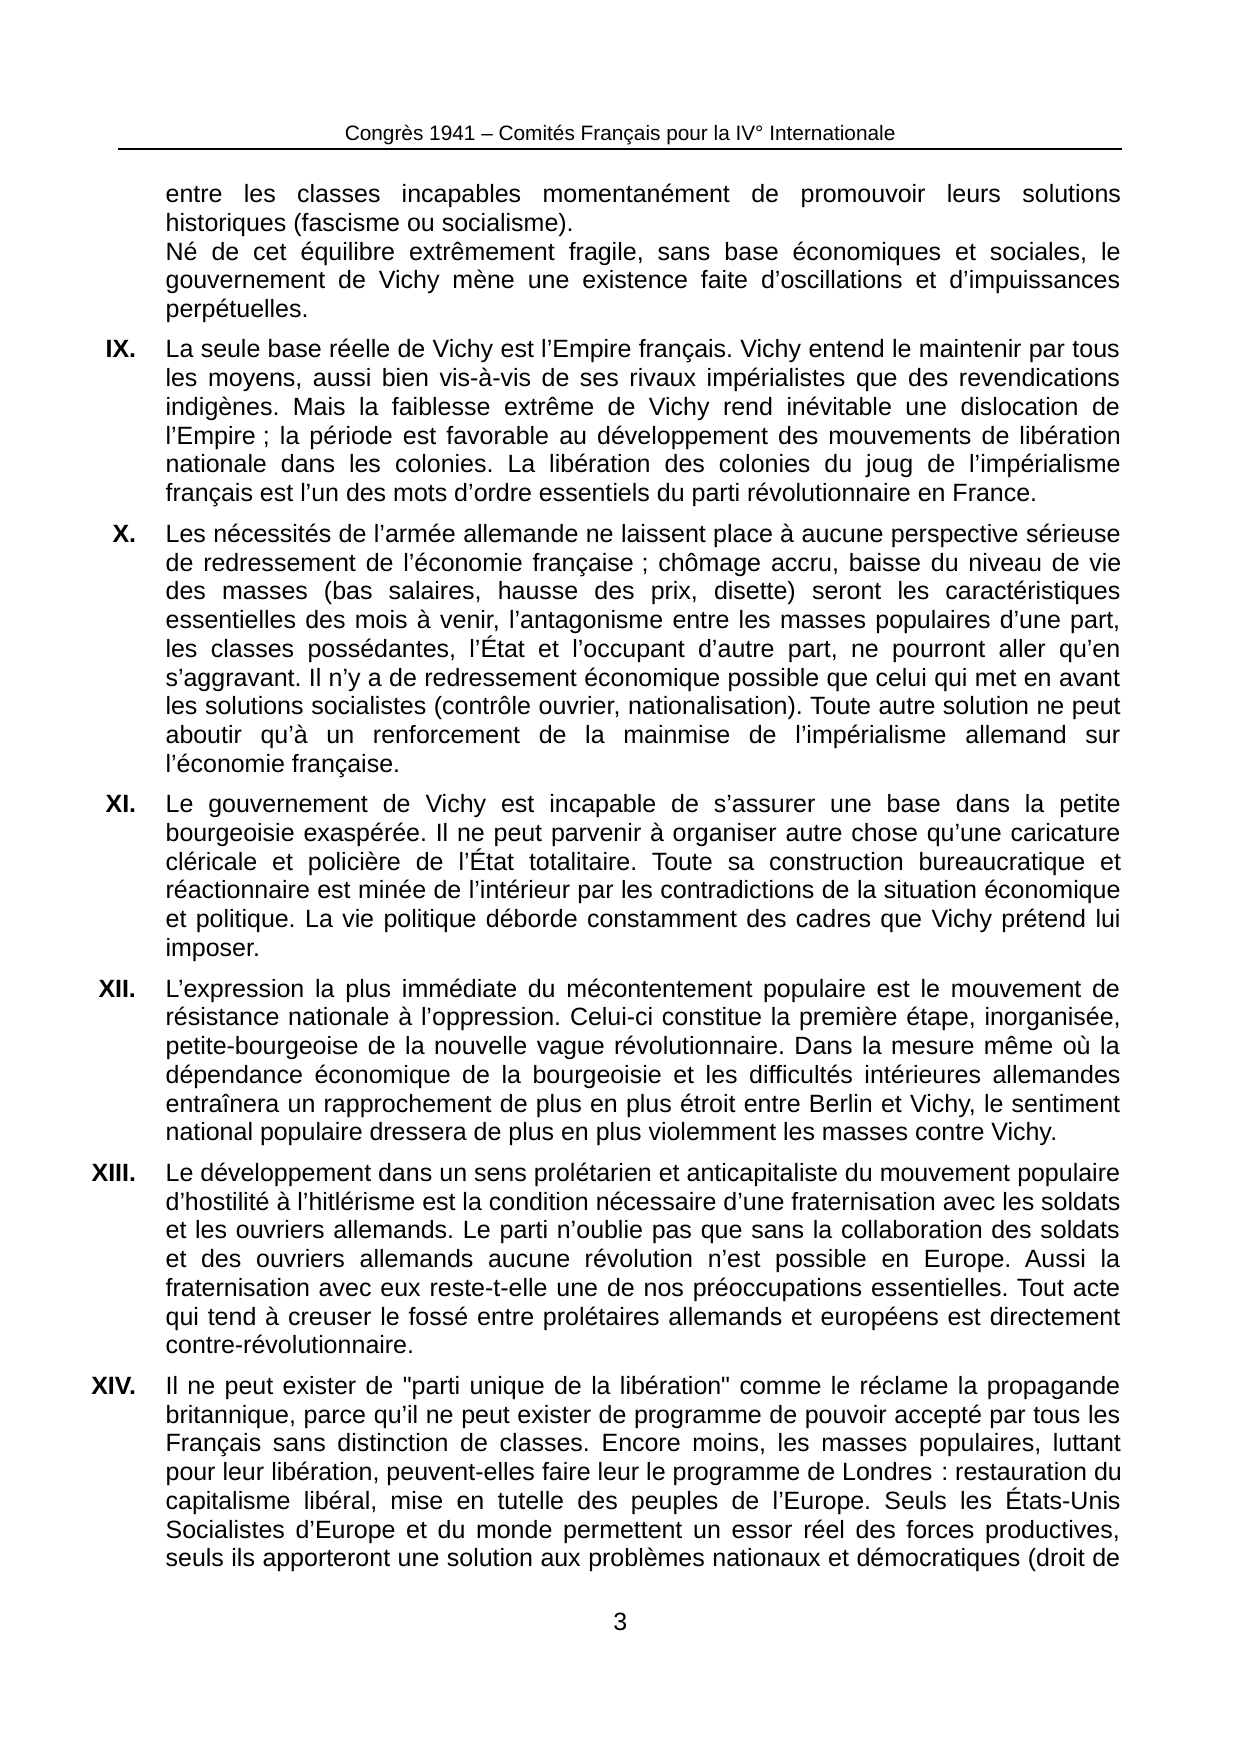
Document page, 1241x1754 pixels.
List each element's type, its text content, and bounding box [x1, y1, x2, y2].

list entre les classes incapables momentanément de promouvoir leurs solutions historiques (fascisme ou socialisme). [136, 179, 1122, 236]
list Le développement dans un sens prolétarien et anticapitaliste du mouvement populaire d’hostilité à l’hitlérisme est la condition nécessaire d’une fraternisation avec les soldats et les ouvriers allemands. Le parti n’oublie pas que sans la collaboration des soldats et des ouvriers allemands aucune révolution n’est possible en Europe. Aussi la fraternisation avec eux reste-t-elle une de nos préoccupations essentielles. Tout acte qui tend à creuser le fossé entre prolétaires allemands et européens est directement contre-révolutionnaire. [136, 1158, 1122, 1359]
list L’expression la plus immédiate du mécontentement populaire est le mouvement de résistance nationale à l’oppression. Celui-ci constitue la première étape, inorganisée, petite-bourgeoise de la nouvelle vague révolutionnaire. Dans la mesure même où la dépendance économique de la bourgeoisie et les difficultés intérieures allemandes entraînera un rapprochement de plus en plus étroit entre Berlin et Vichy, le sentiment national populaire dressera de plus en plus violemment les masses contre Vichy. [136, 973, 1122, 1146]
list La seule base réelle de Vichy est l’Empire français. Vichy entend le maintenir par tous les moyens, aussi bien vis-à-vis de ses rivaux impérialistes que des revendications indigènes. Mais la faiblesse extrême de Vichy rend inévitable une dislocation de l’Empire ; la période est favorable au développement des mouvements de libération nationale dans les colonies. La libération des colonies du joug de l’impérialisme français est l’un des mots d’ordre essentiels du parti révolutionnaire en France. [136, 334, 1122, 507]
text Né de cet équilibre extrêmement fragile, sans base économiques et sociales, le gouvernement de Vichy mène une existence faite d’oscillations et d’impuissances perpétuelles. [165, 236, 1122, 323]
list Le gouvernement de Vichy est incapable de s’assurer une base dans la petite bourgeoisie exaspérée. Il ne peut parvenir à organiser autre chose qu’une caricature cléricale et policière de l’État totalitaire. Toute sa construction bureaucratique et réactionnaire est minée de l’intérieur par les contradictions de la situation économique et politique. La vie politique déborde constamment des cadres que Vichy prétend lui imposer. [136, 789, 1122, 962]
list Il ne peut exister de "parti unique de la libération" comme le réclame la propagande britannique, parce qu’il ne peut exister de programme de pouvoir accepté par tous les Français sans distinction de classes. Encore moins, les masses populaires, luttant pour leur libération, peuvent-elles faire leur le programme de Londres : restauration du capitalisme libéral, mise en tutelle des peuples de l’Europe. Seuls les États-Unis Socialistes d’Europe et du monde permettent un essor réel des forces productives, seuls ils apporteront une solution aux problèmes nationaux et démocratiques (droit de [136, 1371, 1122, 1572]
list Les nécessités de l’armée allemande ne laissent place à aucune perspective sérieuse de redressement de l’économie française ; chômage accru, baisse du niveau de vie des masses (bas salaires, hausse des prix, disette) seront les caractéristiques essentielles des mois à venir, l’antagonisme entre les masses populaires d’une part, les classes possédantes, l’État et l’occupant d’autre part, ne pourront aller qu’en s’aggravant. Il n’y a de redressement économique possible que celui qui met en avant les solutions socialistes (contrôle ouvrier, nationalisation). Toute autre solution ne peut aboutir qu’à un renforcement de la mainmise de l’impérialisme allemand sur l’économie française. [136, 519, 1122, 777]
